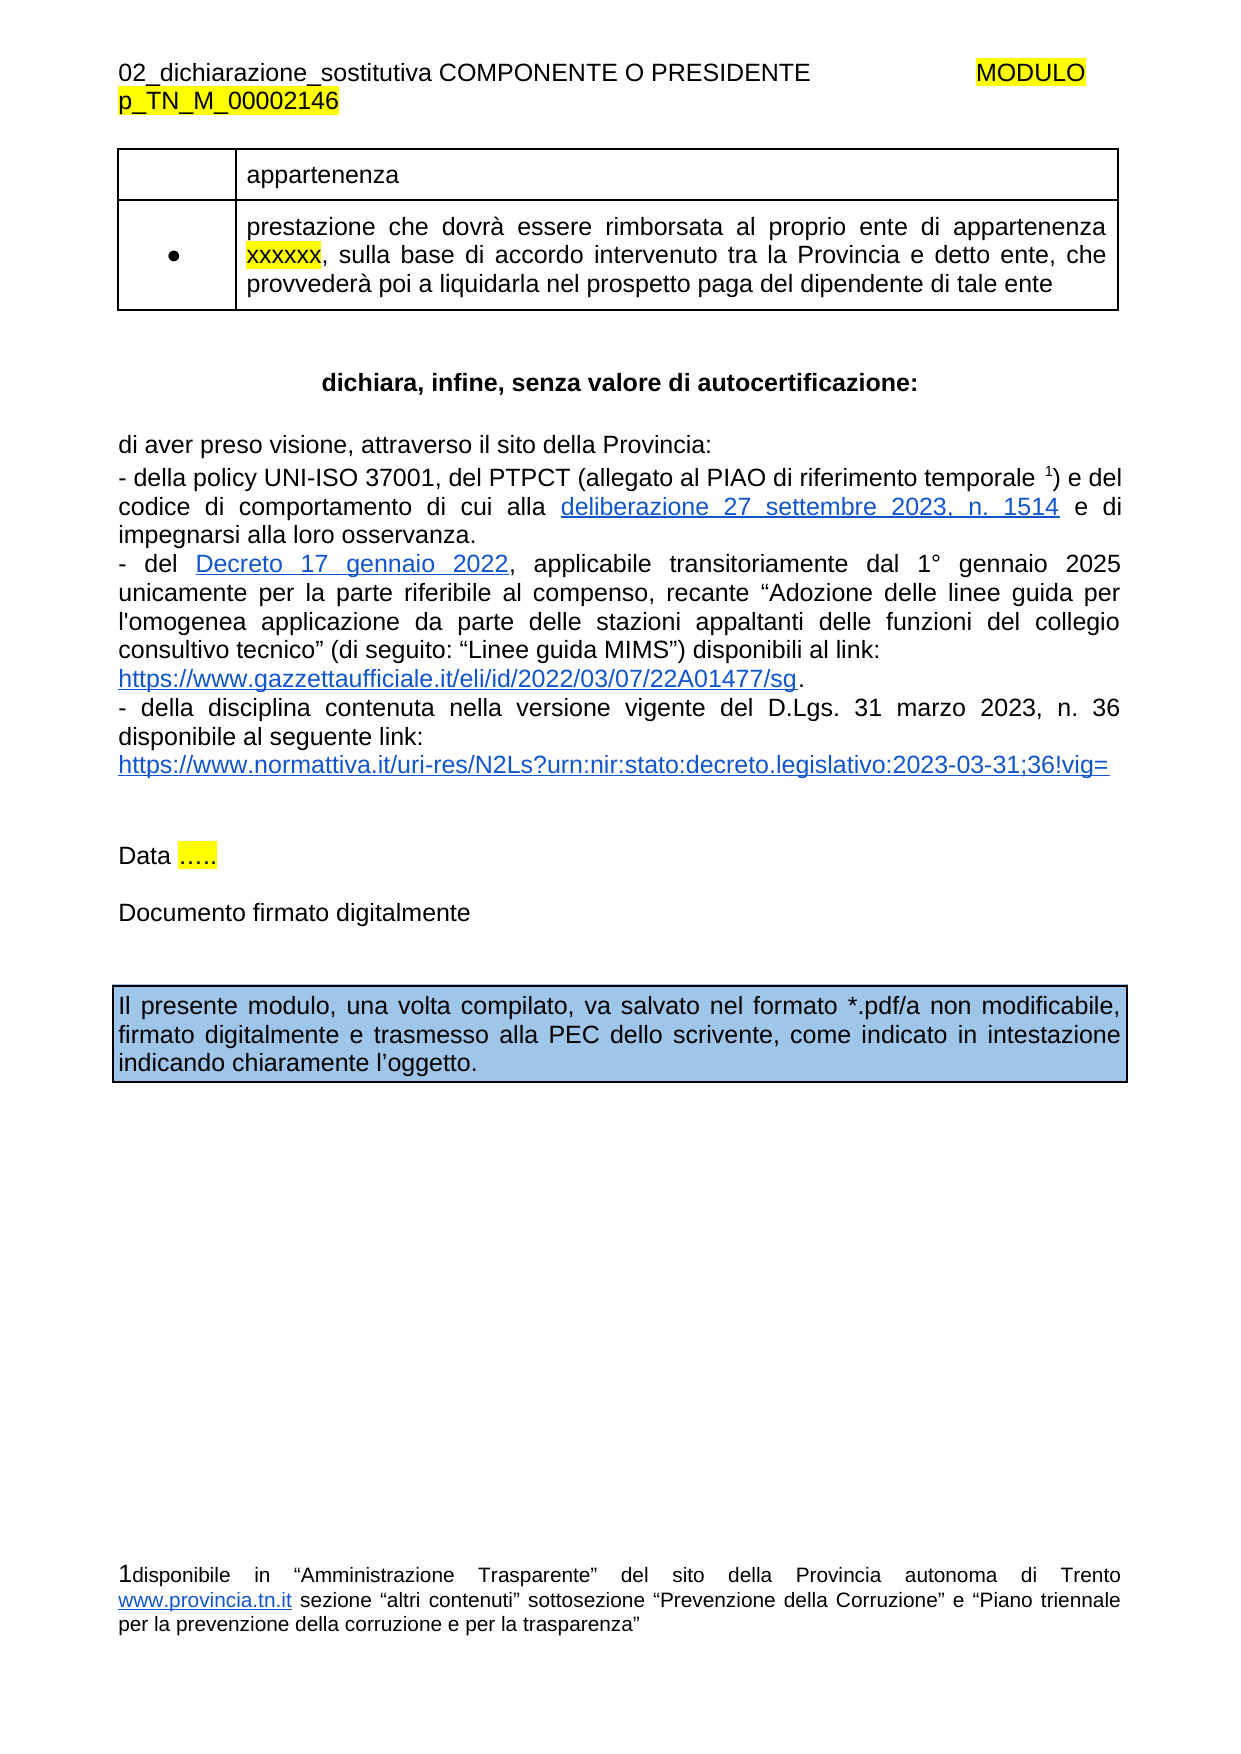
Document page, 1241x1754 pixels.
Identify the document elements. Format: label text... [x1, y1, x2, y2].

text Documento firmato digitalmente [118, 898, 1122, 927]
text - della policy UNI-ISO 37001, del PTPCT (allegato al PIAO di riferimento temporale ) e del codice di comportamento di cui alla deliberazione 27 settembre 2023, n. 1514 e di impegnarsi alla loro osservanza. [118, 463, 1122, 549]
text https://www.normattiva.it/uri-res/N2Ls?urn:nir:stato:decreto.legislativo:2023-03-31;36!vig= [118, 750, 1122, 779]
table_cell appartenenza [237, 150, 1117, 199]
text - della disciplina contenuta nella versione vigente del D.Lgs. 31 marzo 2023, n. 36 disponibile al seguente link: [118, 693, 1122, 750]
table_cell prestazione che dovrà essere rimborsata al proprio ente di appartenenza xxxxxx, sulla base di accordo intervenuto tra la Provincia e detto ente, che provvederà poi a liquidarla nel prospetto paga del dipendente di tale ente [237, 201, 1117, 308]
text Il presente modulo, una volta compilato, va salvato nel formato *.pdf/a non modificabile, firmato digitalmente e trasmesso alla PEC dello scrivente, come indicato in intestazione indicando chiaramente l’oggetto. [114, 987, 1126, 1081]
table_cell [119, 201, 235, 308]
text https://www.gazzettaufficiale.it/eli/id/2022/03/07/22A01477/sg. [118, 664, 1122, 693]
text Data ….. [118, 841, 1122, 869]
text dichiara, infine, senza valore di autocertificazione: [118, 368, 1122, 397]
text - del Decreto 17 gennaio 2022, applicabile transitoriamente dal 1° gennaio 2025 unicamente per la parte riferibile al compenso, recante “Adozione delle linee guida per l'omogenea applicazione da parte delle stazioni appaltanti delle funzioni del collegio consultivo tecnico” (di seguito: “Linee guida MIMS”) disponibili al link: [118, 549, 1122, 664]
table_cell [119, 150, 235, 199]
text di aver preso visione, attraverso il sito della Provincia: [118, 430, 1122, 458]
text disponibile in “Amministrazione Trasparente” del sito della Provincia autonoma di Trento www.provincia.tn.it sezione “altri contenuti” sottosezione “Prevenzione della Corruzione” e “Piano triennale per la prevenzione della corruzione e per la trasparenza” [118, 1559, 1122, 1636]
